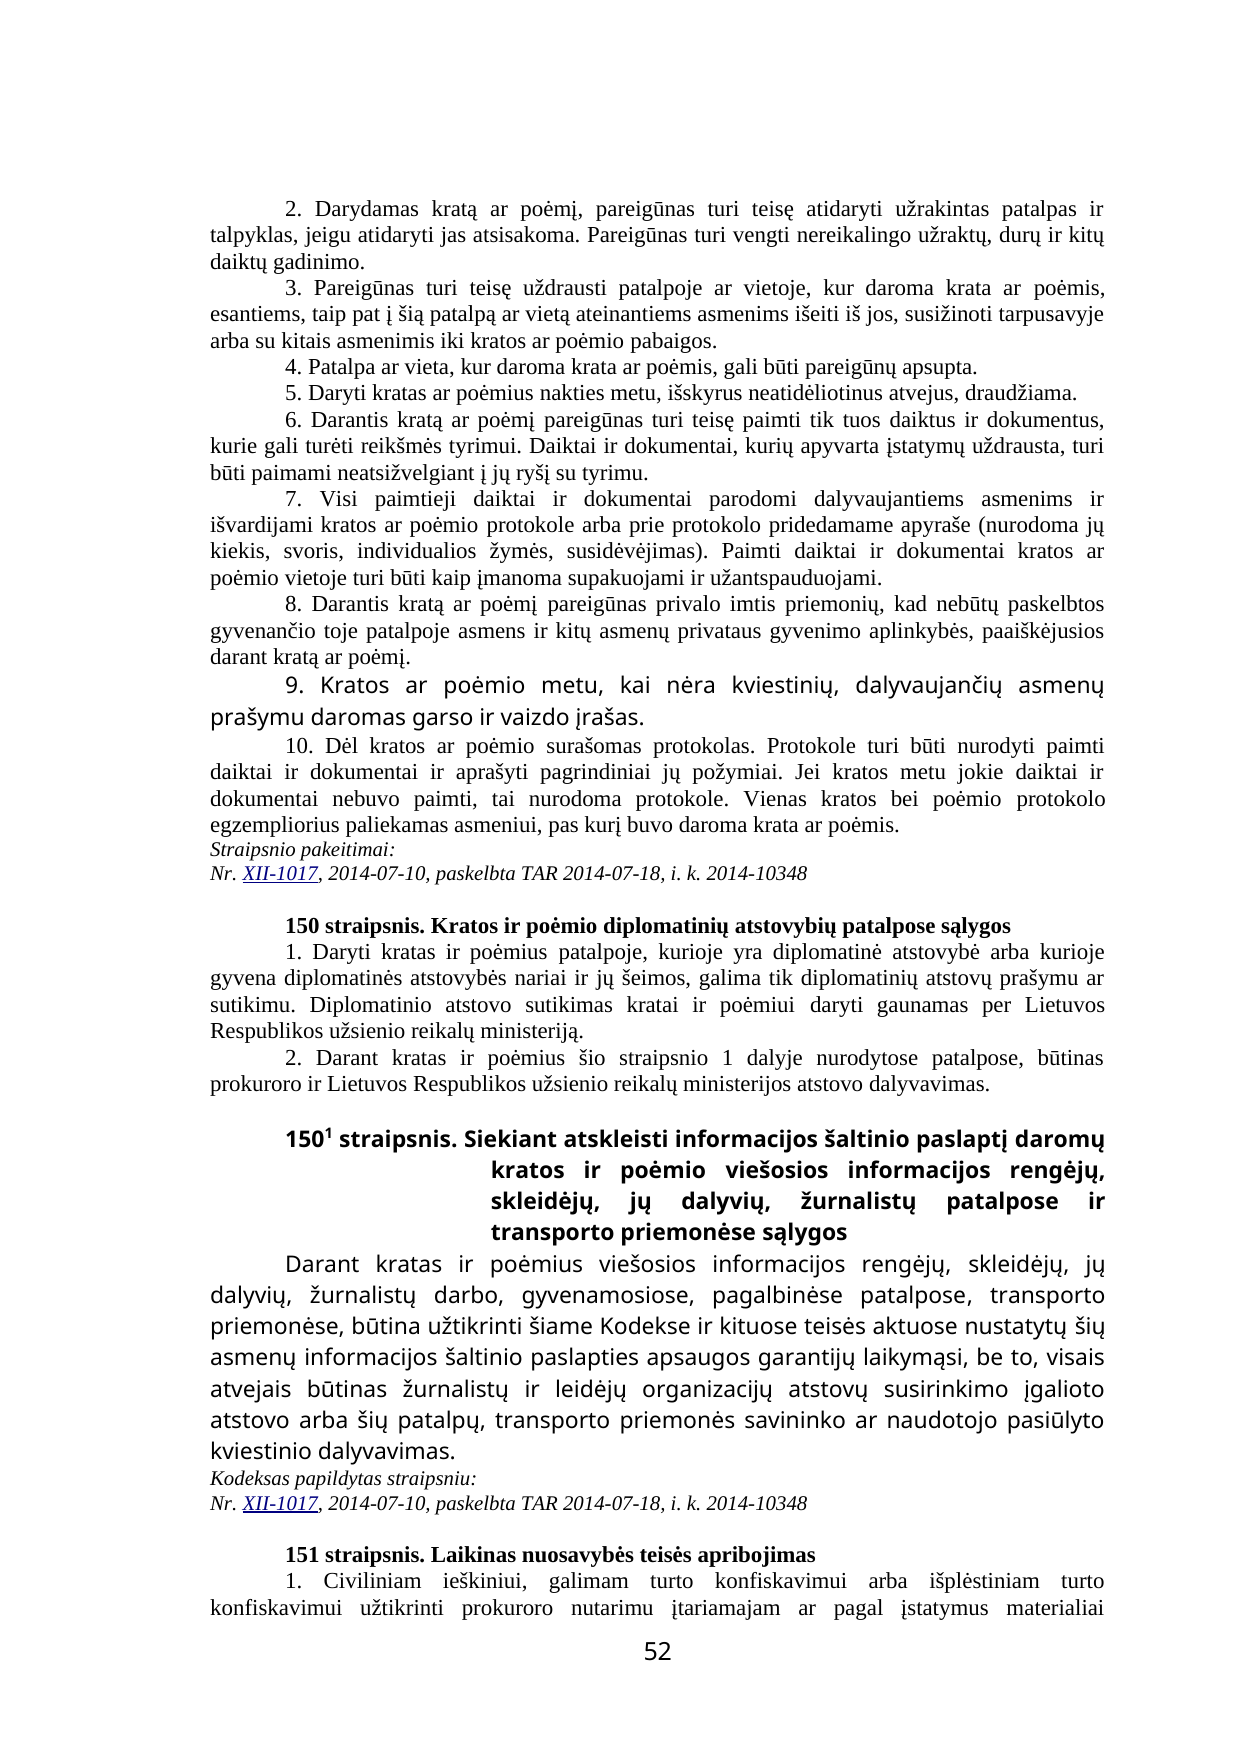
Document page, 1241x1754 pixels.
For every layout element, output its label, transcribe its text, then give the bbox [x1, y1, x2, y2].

text 4. Patalpa ar vieta, kur daroma krata ar poėmis, gali būti pareigūnų apsupta. [210, 353, 1106, 379]
text Nr. XII-1017, 2014-07-10, paskelbta TAR 2014-07-18, i. k. 2014-10348 [210, 1490, 1106, 1514]
text 1. Daryti kratas ir poėmius patalpoje, kurioje yra diplomatinė atstovybė arba kurioje gyvena diplomatinės atstovybės nariai ir jų šeimos, galima tik diplomatinių atstovų prašymu ar sutikimu. Diplomatinio atstovo sutikimas kratai ir poėmiui daryti gaunamas per Lietuvos Respublikos užsienio reikalų ministeriją. [210, 938, 1106, 1043]
text 1. Civiliniam ieškiniui, galimam turto konfiskavimui arba išplėstiniam turto konfiskavimui užtikrinti prokuroro nutarimu įtariamajam ar pagal įstatymus materialiai [210, 1567, 1106, 1620]
text 151 straipsnis. Laikinas nuosavybės teisės apribojimas [210, 1541, 1106, 1567]
text 9. Kratos ar poėmio metu, kai nėra kviestinių, dalyvaujančių asmenų prašymu daromas garso ir vaizdo įrašas. [210, 669, 1106, 732]
text Nr. XII-1017, 2014-07-10, paskelbta TAR 2014-07-18, i. k. 2014-10348 [210, 861, 1106, 885]
text 6. Darantis kratą ar poėmį pareigūnas turi teisę paimti tik tuos daiktus ir dokumentus, kurie gali turėti reikšmės tyrimui. Daiktai ir dokumentai, kurių apyvarta įstatymų uždrausta, turi būti paimami neatsižvelgiant į jų ryšį su tyrimu. [210, 406, 1106, 485]
text 2. Darant kratas ir poėmius šio straipsnio 1 dalyje nurodytose patalpose, būtinas prokuroro ir Lietuvos Respublikos užsienio reikalų ministerijos atstovo dalyvavimas. [210, 1043, 1106, 1096]
text 1501 straipsnis. Siekiant atskleisti informacijos šaltinio paslaptį daromų kratos ir poėmio viešosios informacijos rengėjų, skleidėjų, jų dalyvių, žurnalistų patalpose ir transporto priemonėse sąlygos [285, 1123, 1106, 1248]
text 2. Darydamas kratą ar poėmį, pareigūnas turi teisę atidaryti užrakintas patalpas ir talpyklas, jeigu atidaryti jas atsisakoma. Pareigūnas turi vengti nereikalingo užraktų, durų ir kitų daiktų gadinimo. [210, 195, 1106, 274]
text Straipsnio pakeitimai: [210, 837, 1106, 861]
text Kodeksas papildytas straipsniu: [210, 1466, 1106, 1490]
text 3. Pareigūnas turi teisę uždrausti patalpoje ar vietoje, kur daroma krata ar poėmis, esantiems, taip pat į šią patalpą ar vietą ateinantiems asmenims išeiti iš jos, susižinoti tarpusavyje arba su kitais asmenimis iki kratos ar poėmio pabaigos. [210, 274, 1106, 353]
text 7. Visi paimtieji daiktai ir dokumentai parodomi dalyvaujantiems asmenims ir išvardijami kratos ar poėmio protokole arba prie protokolo pridedamame apyraše (nurodoma jų kiekis, svoris, individualios žymės, susidėvėjimas). Paimti daiktai ir dokumentai kratos ar poėmio vietoje turi būti kaip įmanoma supakuojami ir užantspauduojami. [210, 485, 1106, 590]
text 150 straipsnis. Kratos ir poėmio diplomatinių atstovybių patalpose sąlygos [285, 912, 1106, 938]
text 5. Daryti kratas ar poėmius nakties metu, išskyrus neatidėliotinus atvejus, draudžiama. [210, 379, 1106, 406]
text 10. Dėl kratos ar poėmio surašomas protokolas. Protokole turi būti nurodyti paimti daiktai ir dokumentai ir aprašyti pagrindiniai jų požymiai. Jei kratos metu jokie daiktai ir dokumentai nebuvo paimti, tai nurodoma protokole. Vienas kratos bei poėmio protokolo egzempliorius paliekamas asmeniui, pas kurį buvo daroma krata ar poėmis. [210, 732, 1106, 837]
text 8. Darantis kratą ar poėmį pareigūnas privalo imtis priemonių, kad nebūtų paskelbtos gyvenančio toje patalpoje asmens ir kitų asmenų privataus gyvenimo aplinkybės, paaiškėjusios darant kratą ar poėmį. [210, 590, 1106, 669]
text Darant kratas ir poėmius viešosios informacijos rengėjų, skleidėjų, jų dalyvių, žurnalistų darbo, gyvenamosiose, pagalbinėse patalpose, transporto priemonėse, būtina užtikrinti šiame Kodekse ir kituose teisės aktuose nustatytų šių asmenų informacijos šaltinio paslapties apsaugos garantijų laikymąsi, be to, visais atvejais būtinas žurnalistų ir leidėjų organizacijų atstovų susirinkimo įgalioto atstovo arba šių patalpų, transporto priemonės savininko ar naudotojo pasiūlyto kviestinio dalyvavimas. [210, 1248, 1106, 1466]
